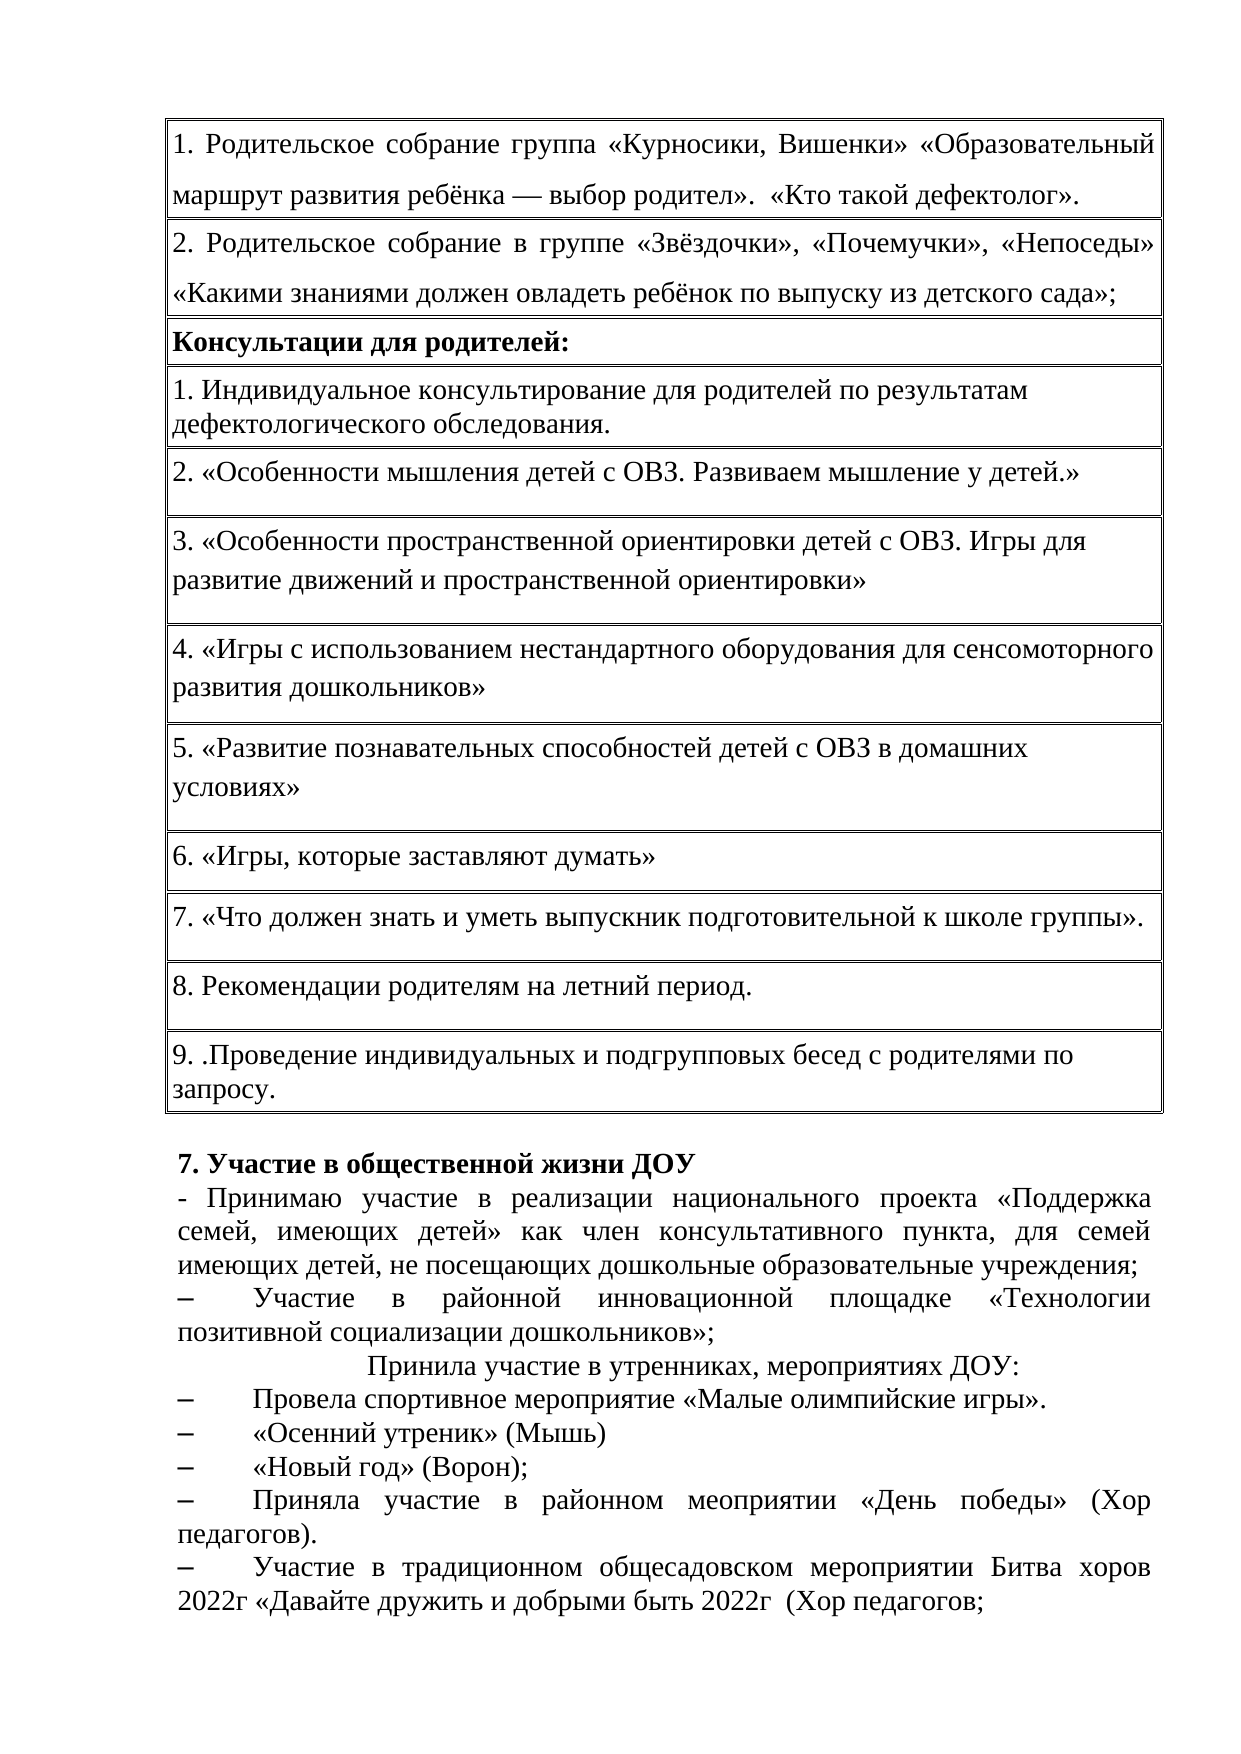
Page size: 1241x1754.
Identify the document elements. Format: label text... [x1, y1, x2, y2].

list «Новый год» (Ворон); [177, 1449, 1152, 1482]
table_cell 5. «Развитие познавательных способностей детей с ОВЗ в домашних условиях» [168, 725, 1161, 829]
list «Осенний утреник» (Мышь) [177, 1415, 1152, 1449]
table_cell 8. Рекомендации родителям на летний период. [168, 963, 1161, 1029]
table_cell 2. «Особенности мышления детей с ОВЗ. Развиваем мышление у детей.» [168, 449, 1161, 515]
table_cell 4. «Игры с использованием нестандартного оборудования для сенсомоторного развития дошкольников» [168, 626, 1161, 722]
table_cell Консультации для родителей: [168, 319, 1161, 364]
table_cell 9. .Проведение индивидуальных и подгрупповых бесед с родителями по запросу. [168, 1032, 1161, 1111]
table_cell 3. «Особенности пространственной ориентировки детей с ОВЗ. Игры для развитие движений и пространственной ориентировки» [168, 518, 1161, 622]
table_cell 1. Индивидуальное консультирование для родителей по результатам дефектологического обследования. [168, 367, 1161, 446]
table_cell 7. «Что должен знать и уметь выпускник подготовительной к школе группы». [168, 894, 1161, 959]
list Принила участие в утренниках, мероприятиях ДОУ: [177, 1348, 1152, 1381]
table_cell 6. «Игры, которые заставляют думать» [168, 833, 1161, 890]
list Провела спортивное мероприятие «Малые олимпийские игры». [177, 1381, 1152, 1415]
table_cell 2. Родительское собрание в группе «Звёздочки», «Почемучки», «Непоседы» «Какими знаниями должен овладеть ребёнок по выпуску из детского сада»; [168, 220, 1161, 315]
list Приняла участие в районном меоприятии «День победы» (Хор педагогов). [177, 1482, 1152, 1549]
list Участие в районной инновационной площадке «Технологии позитивной социализации дошкольников»; [177, 1281, 1152, 1348]
list 7. Участие в общественной жизни ДОУ [177, 1146, 1152, 1180]
list - Принимаю участие в реализации национального проекта «Поддержка семей, имеющих детей» как член консультативного пункта, для семей имеющих детей, не посещающих дошкольные образовательные учреждения; [177, 1180, 1152, 1281]
table_cell 1. Родительское собрание группа «Курносики, Вишенки» «Образовательный маршрут развития ребёнка — выбор родител». «Кто такой дефектолог». [168, 121, 1161, 217]
list Участие в традиционном общесадовском мероприятии Битва хоров 2022г «Давайте дружить и добрыми быть 2022г (Хор педагогов; [177, 1549, 1152, 1617]
